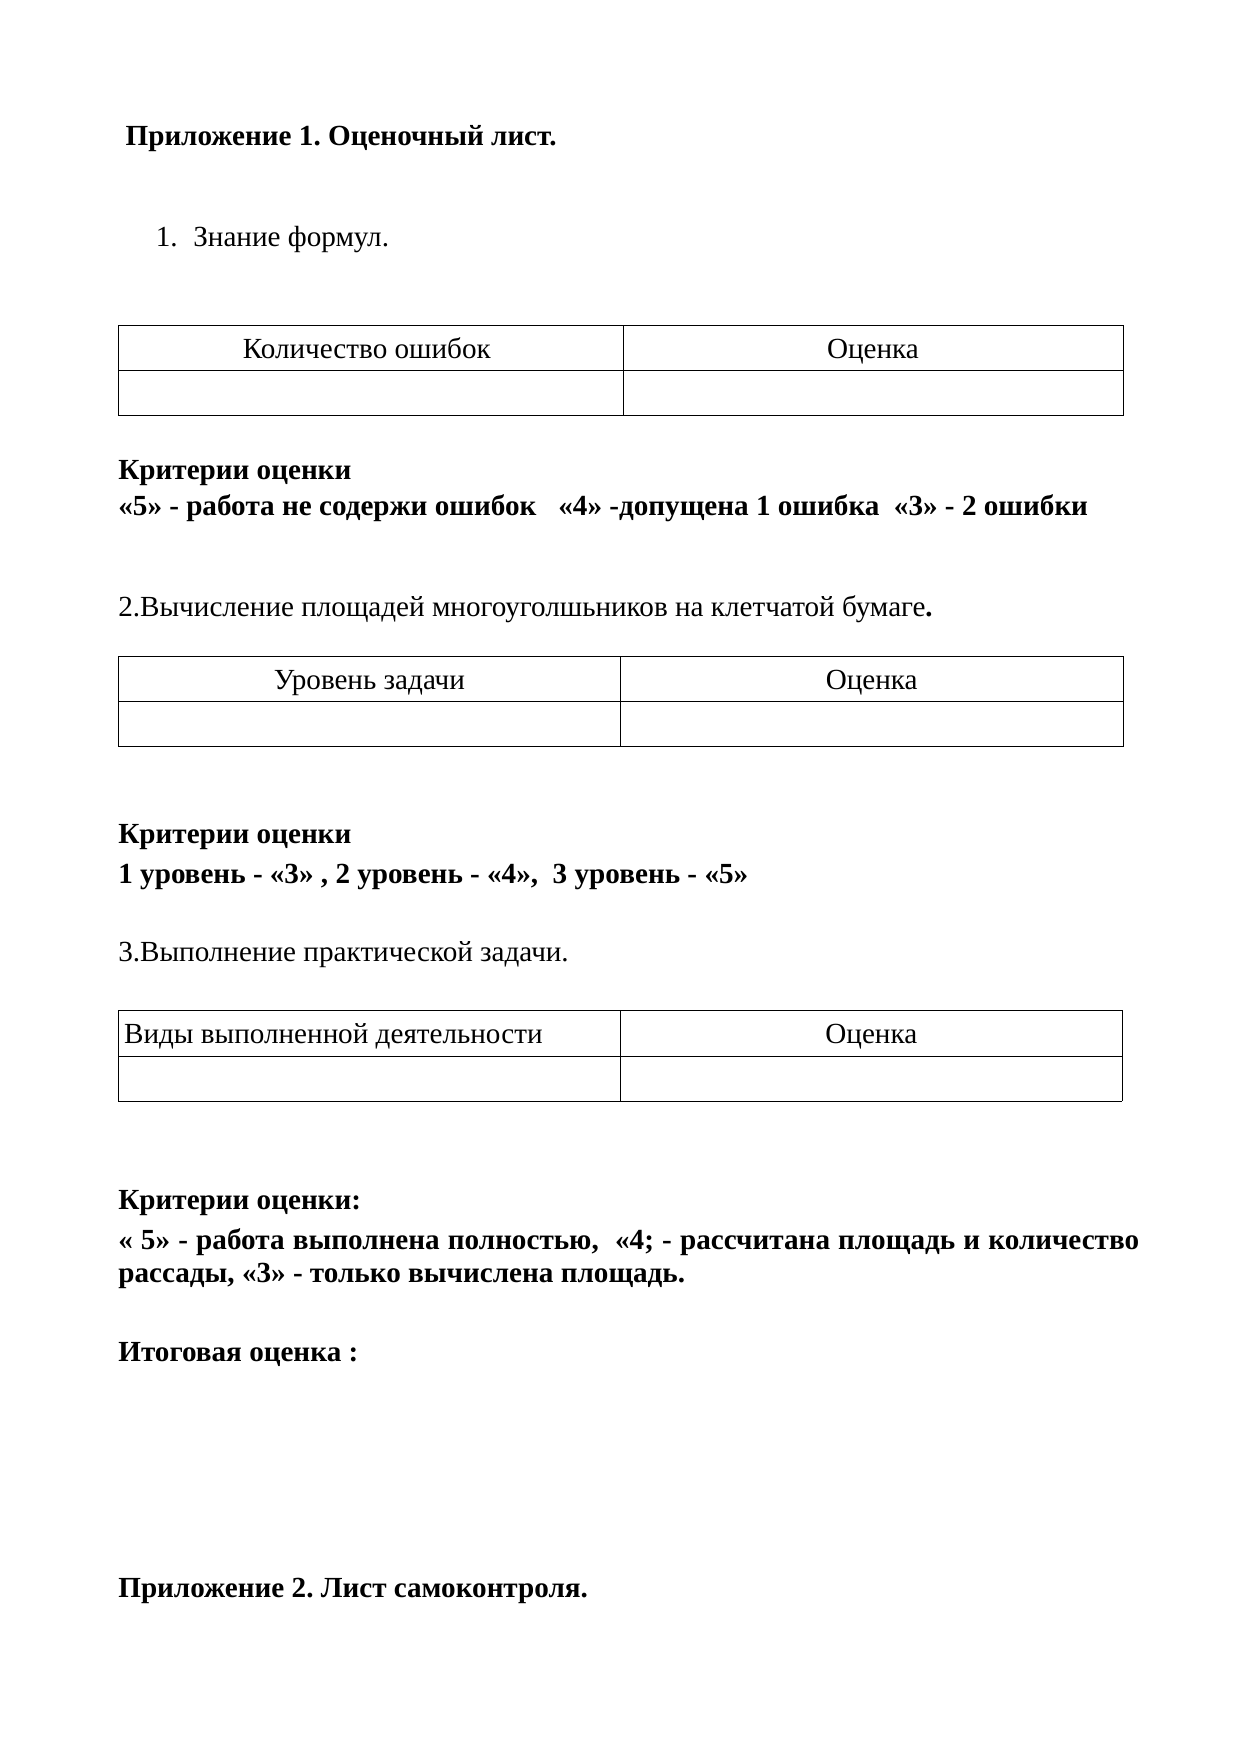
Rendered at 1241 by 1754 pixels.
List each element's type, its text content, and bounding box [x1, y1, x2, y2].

table_cell [119, 1057, 620, 1101]
text «5» - работа не содержи ошибок «4» -допущена 1 ошибка «3» - 2 ошибки [118, 488, 1122, 522]
table_header Уровень задачи [119, 657, 620, 701]
table_header Оценка [624, 326, 1123, 370]
table_cell [624, 371, 1123, 415]
list Знание формул. [156, 219, 1122, 252]
text 2.Вычисление площадей многоуголшьников на клетчатой бумаге. [118, 589, 1122, 623]
text 3.Выполнение практической задачи. [118, 934, 1122, 968]
text « 5» - работа выполнена полностью, «4; - рассчитана площадь и количество рассады, «3» - только вычислена площадь. [118, 1222, 1141, 1289]
text Критерии оценки [118, 816, 1122, 850]
text Итоговая оценка : [118, 1334, 1141, 1368]
table_cell [621, 702, 1123, 746]
table_cell [621, 1057, 1122, 1101]
table_header Оценка [621, 657, 1123, 701]
table_header Виды выполненной деятельности [119, 1011, 620, 1056]
table_header Оценка [621, 1011, 1122, 1056]
table_cell [119, 371, 623, 415]
table_cell [119, 702, 620, 746]
text Критерии оценки: [118, 1182, 1141, 1216]
text Критерии оценки [118, 452, 1122, 486]
text Приложение 2. Лист самоконтроля. [118, 1570, 1141, 1604]
text Приложение 1. Оценочный лист. [118, 118, 1122, 152]
table_header Количество ошибок [119, 326, 623, 370]
text 1 уровень - «3» , 2 уровень - «4», 3 уровень - «5» [118, 856, 1122, 889]
